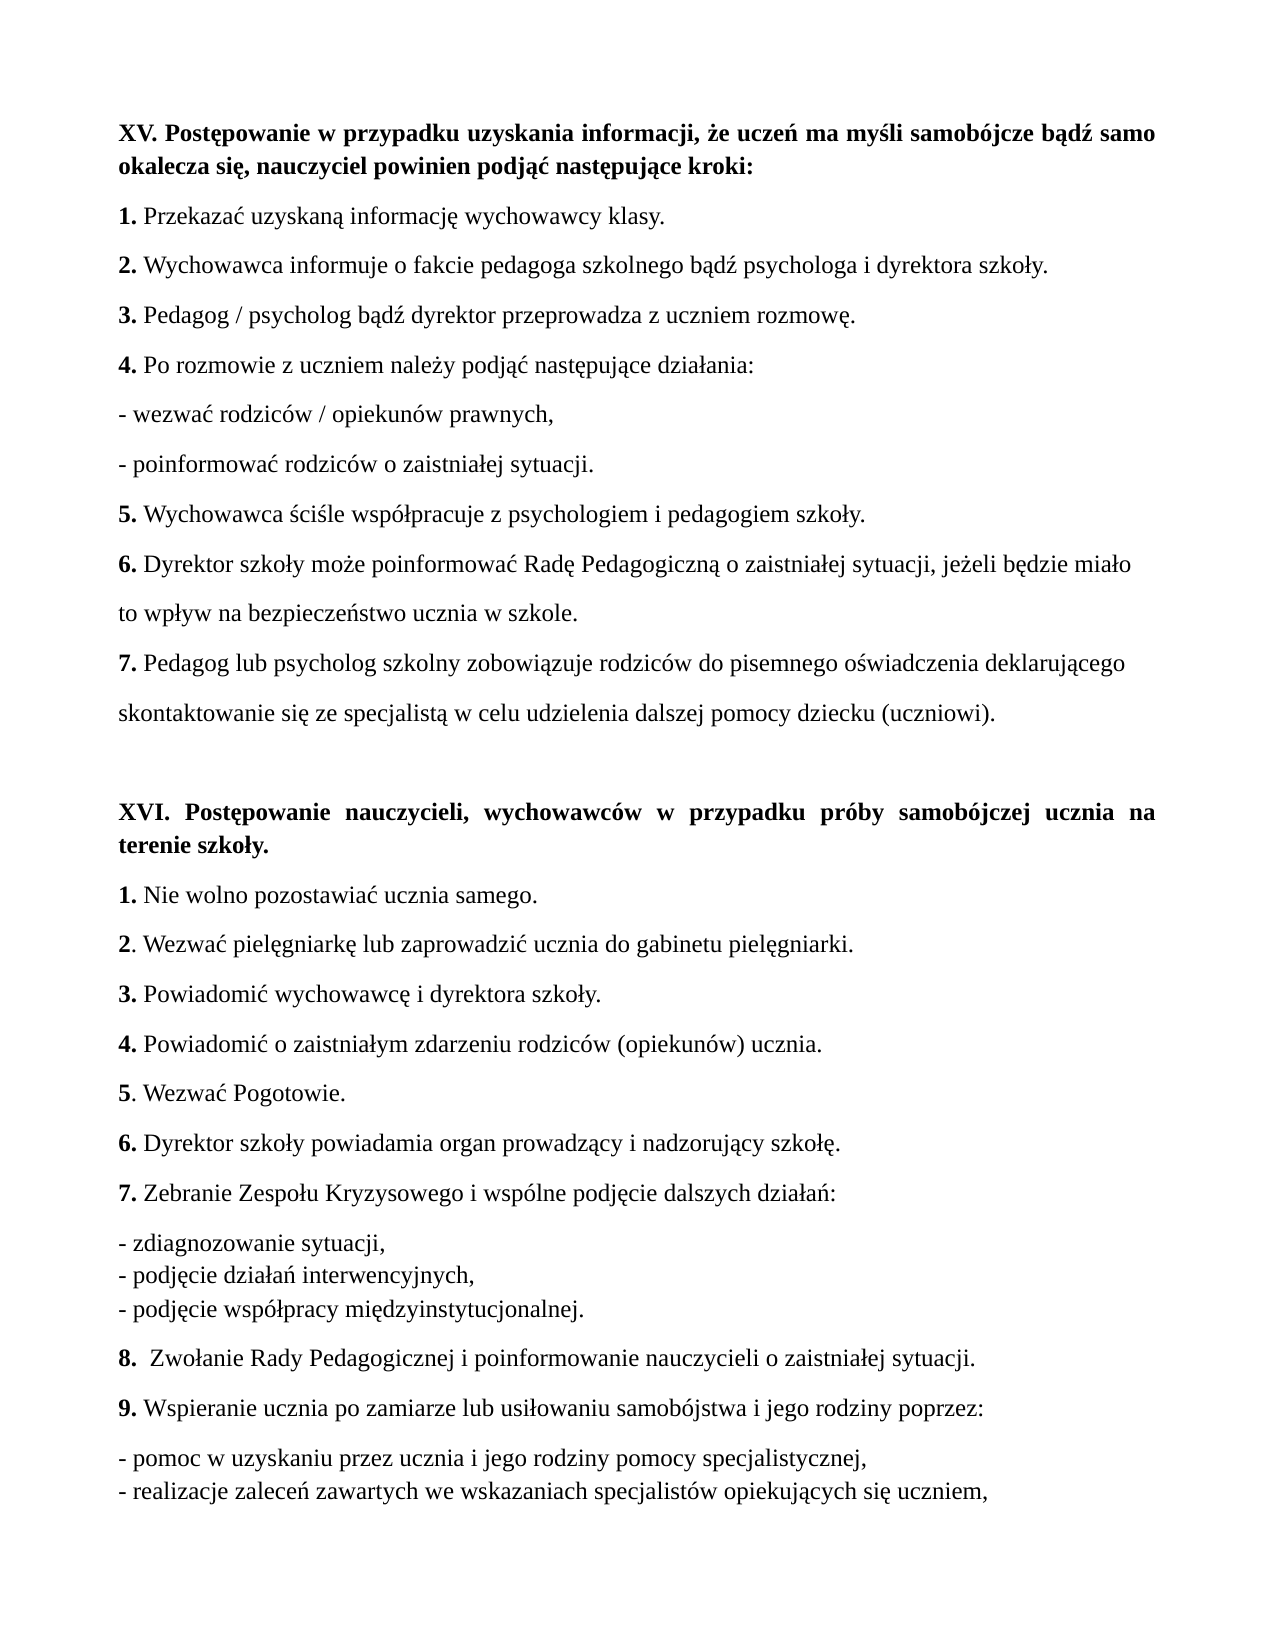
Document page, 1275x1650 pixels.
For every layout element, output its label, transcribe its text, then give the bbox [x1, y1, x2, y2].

text 5. Wychowawca ściśle współpracuje z psychologiem i pedagogiem szkoły. [118, 499, 1157, 528]
text - podjęcie współpracy międzyinstytucjonalnej. [118, 1294, 1157, 1322]
text 9. Wspieranie ucznia po zamiarze lub usiłowaniu samobójstwa i jego rodziny poprzez: [118, 1393, 1157, 1422]
text 7. Zebranie Zespołu Kryzysowego i wspólne podjęcie dalszych działań: [118, 1178, 1157, 1207]
text 1. Przekazać uzyskaną informację wychowawcy klasy. [118, 201, 1157, 229]
text - poinformować rodziców o zaistniałej sytuacji. [118, 449, 1157, 478]
text 4. Po rozmowie z uczniem należy podjąć następujące działania: [118, 350, 1157, 379]
text 4. Powiadomić o zaistniałym zdarzeniu rodziców (opiekunów) ucznia. [118, 1029, 1157, 1058]
text 6. Dyrektor szkoły może poinformować Radę Pedagogiczną o zaistniałej sytuacji, jeżeli będzie miało [118, 549, 1157, 577]
text 7. Pedagog lub psycholog szkolny zobowiązuje rodziców do pisemnego oświadczenia deklarującego [118, 648, 1157, 677]
text - pomoc w uzyskaniu przez ucznia i jego rodziny pomocy specjalistycznej, [118, 1443, 1157, 1471]
text 1. Nie wolno pozostawiać ucznia samego. [118, 880, 1157, 908]
text 2. Wezwać pielęgniarkę lub zaprowadzić ucznia do gabinetu pielęgniarki. [118, 929, 1157, 958]
text - podjęcie działań interwencyjnych, [118, 1261, 1157, 1289]
text 3. Pedagog / psycholog bądź dyrektor przeprowadza z uczniem rozmowę. [118, 300, 1157, 329]
text 5. Wezwać Pogotowie. [118, 1078, 1157, 1107]
text - zdiagnozowanie sytuacji, [118, 1228, 1157, 1256]
text XVI. Postępowanie nauczycieli, wychowawców w przypadku próby samobójczej ucznia na terenie szkoły. [118, 797, 1157, 859]
text 2. Wychowawca informuje o fakcie pedagoga szkolnego bądź psychologa i dyrektora szkoły. [118, 251, 1157, 279]
text 3. Powiadomić wychowawcę i dyrektora szkoły. [118, 979, 1157, 1008]
text 6. Dyrektor szkoły powiadamia organ prowadzący i nadzorujący szkołę. [118, 1128, 1157, 1157]
text 8. Zwołanie Rady Pedagogicznej i poinformowanie nauczycieli o zaistniałej sytuacji. [118, 1343, 1157, 1372]
text skontaktowanie się ze specjalistą w celu udzielenia dalszej pomocy dziecku (uczniowi). [118, 698, 1157, 726]
text - realizacje zaleceń zawartych we wskazaniach specjalistów opiekujących się uczniem, [118, 1476, 1157, 1504]
text to wpływ na bezpieczeństwo ucznia w szkole. [118, 598, 1157, 627]
text - wezwać rodziców / opiekunów prawnych, [118, 399, 1157, 428]
text XV. Postępowanie w przypadku uzyskania informacji, że uczeń ma myśli samobójcze bądź samo okalecza się, nauczyciel powinien podjąć następujące kroki: [118, 118, 1157, 180]
